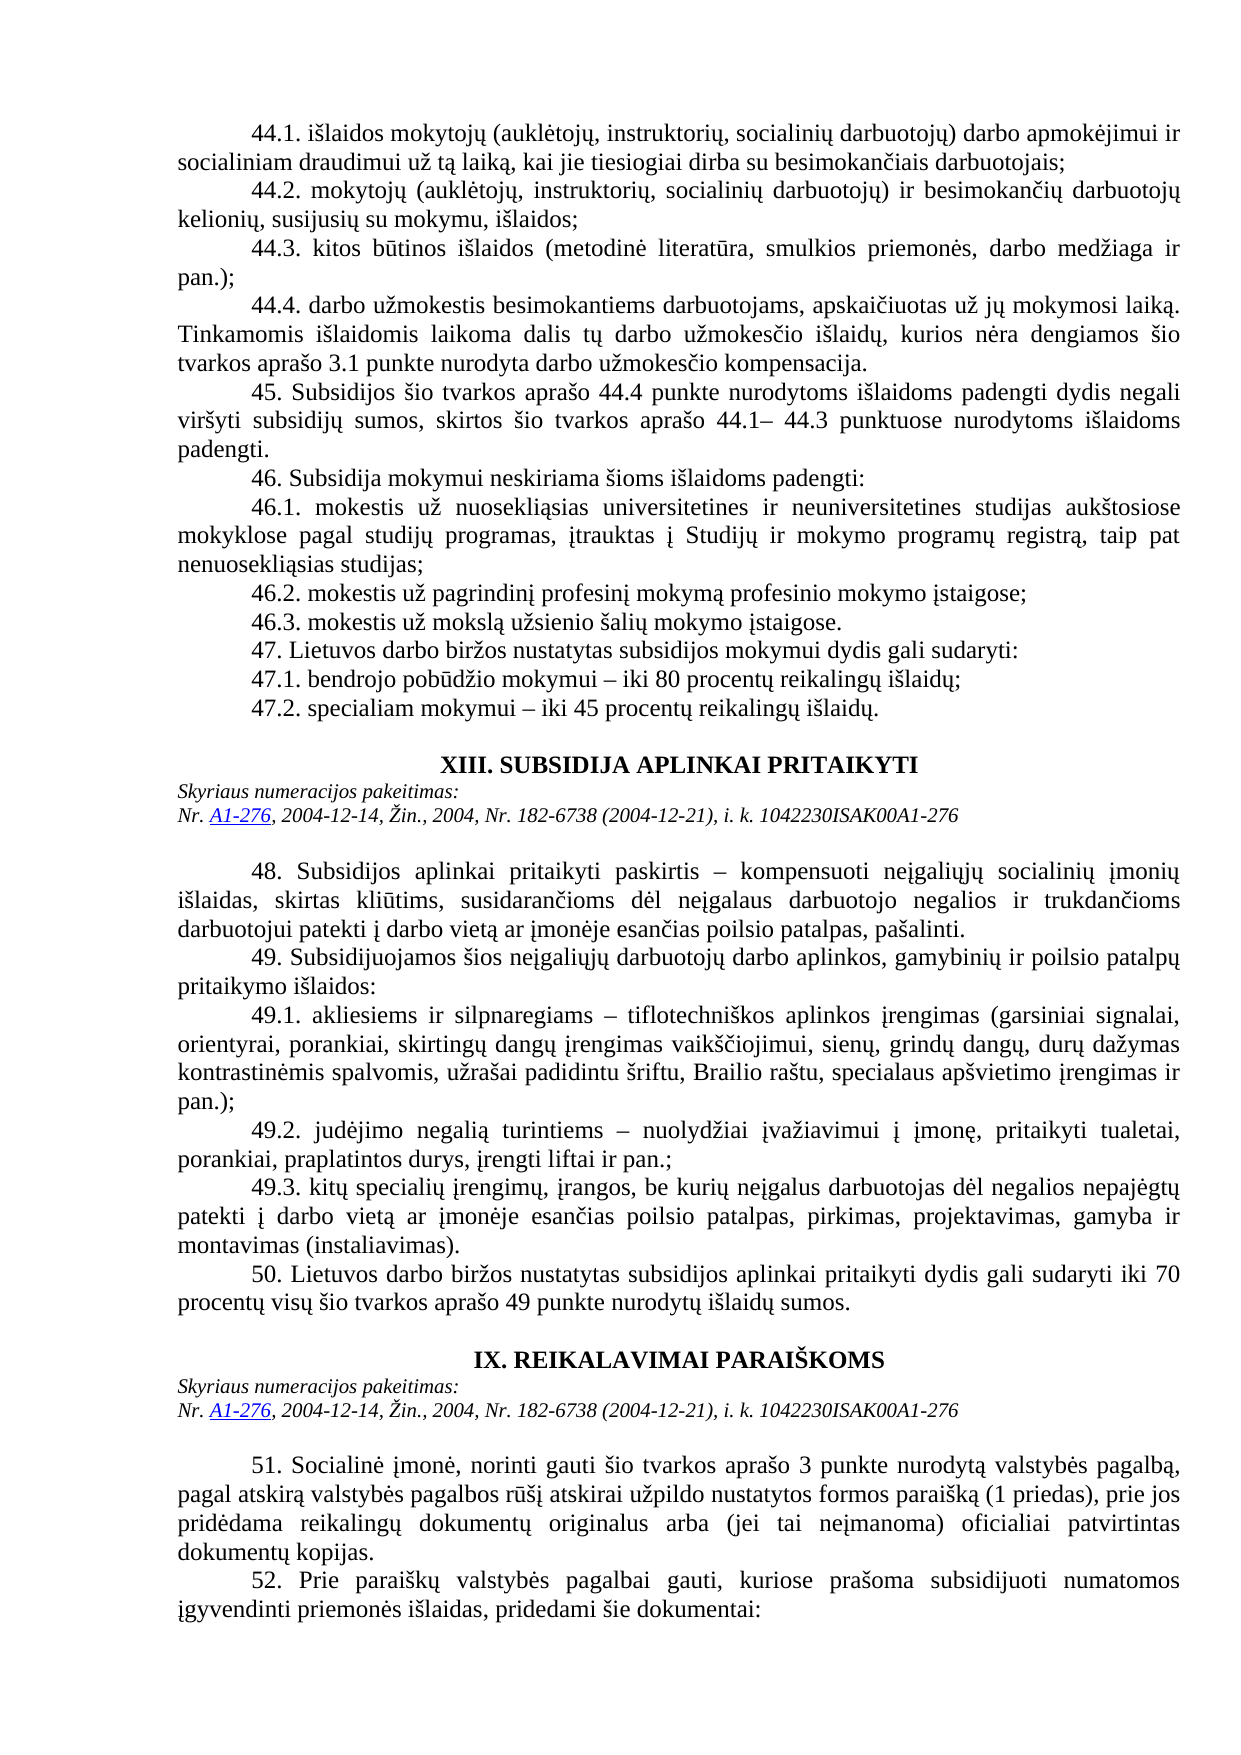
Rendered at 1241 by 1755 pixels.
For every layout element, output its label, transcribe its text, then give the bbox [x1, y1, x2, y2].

text 46.2. mokestis už pagrindinį profesinį mokymą profesinio mokymo įstaigose; [177, 578, 1181, 607]
text 49. Subsidijuojamos šios neįgaliųjų darbuotojų darbo aplinkos, gamybinių ir poilsio patalpų pritaikymo išlaidos: [177, 942, 1181, 1000]
text ix. reikalavimai Paraiškoms [177, 1345, 1181, 1374]
text 52. Prie paraiškų valstybės pagalbai gauti, kuriose prašoma subsidijuoti numatomos įgyvendinti priemonės išlaidas, pridedami šie dokumentai: [177, 1566, 1181, 1623]
text 46. Subsidija mokymui neskiriama šioms išlaidoms padengti: [177, 463, 1181, 492]
text 47.1. bendrojo pobūdžio mokymui – iki 80 procentų reikalingų išlaidų; [177, 664, 1181, 693]
text 46.1. mokestis už nuosekliąsias universitetines ir neuniversitetines studijas aukštosiose mokyklose pagal studijų programas, įtrauktas į Studijų ir mokymo programų registrą, taip pat nenuosekliąsias studijas; [177, 492, 1181, 578]
text 49.2. judėjimo negalią turintiems – nuolydžiai įvažiavimui į įmonę, pritaikyti tualetai, porankiai, praplatintos durys, įrengti liftai ir pan.; [177, 1115, 1181, 1172]
text 51. Socialinė įmonė, norinti gauti šio tvarkos aprašo 3 punkte nurodytą valstybės pagalbą, pagal atskirą valstybės pagalbos rūšį atskirai užpildo nustatytos formos paraišką (1 priedas), prie jos pridėdama reikalingų dokumentų originalus arba (jei tai neįmanoma) oficialiai patvirtintas dokumentų kopijas. [177, 1451, 1181, 1566]
text 47.2. specialiam mokymui – iki 45 procentų reikalingų išlaidų. [177, 693, 1181, 722]
text 44.2. mokytojų (auklėtojų, instruktorių, socialinių darbuotojų) ir besimokančių darbuotojų kelionių, susijusių su mokymu, išlaidos; [177, 176, 1181, 233]
text Nr. A1-276, 2004-12-14, Žin., 2004, Nr. 182-6738 (2004-12-21), i. k. 1042230ISAK00A1-276 [177, 803, 1181, 827]
text 44.1. išlaidos mokytojų (auklėtojų, instruktorių, socialinių darbuotojų) darbo apmokėjimui ir socialiniam draudimui už tą laiką, kai jie tiesiogiai dirba su besimokančiais darbuotojais; [177, 118, 1181, 176]
text 47. Lietuvos darbo biržos nustatytas subsidijos mokymui dydis gali sudaryti: [177, 636, 1181, 664]
text Skyriaus numeracijos pakeitimas: [177, 1374, 1181, 1398]
text 48. Subsidijos aplinkai pritaikyti paskirtis – kompensuoti neįgaliųjų socialinių įmonių išlaidas, skirtas kliūtims, susidarančioms dėl neįgalaus darbuotojo negalios ir trukdančioms darbuotojui patekti į darbo vietą ar įmonėje esančias poilsio patalpas, pašalinti. [177, 856, 1181, 942]
text 49.1. akliesiems ir silpnaregiams – tiflotechniškos aplinkos įrengimas (garsiniai signalai, orientyrai, porankiai, skirtingų dangų įrengimas vaikščiojimui, sienų, grindų dangų, durų dažymas kontrastinėmis spalvomis, užrašai padidintu šriftu, Brailio raštu, specialaus apšvietimo įrengimas ir pan.); [177, 1000, 1181, 1115]
text 44.3. kitos būtinos išlaidos (metodinė literatūra, smulkios priemonės, darbo medžiaga ir pan.); [177, 233, 1181, 291]
text 46.3. mokestis už mokslą užsienio šalių mokymo įstaigose. [177, 607, 1181, 636]
text 45. Subsidijos šio tvarkos aprašo 44.4 punkte nurodytoms išlaidoms padengti dydis negali viršyti subsidijų sumos, skirtos šio tvarkos aprašo 44.1– 44.3 punktuose nurodytoms išlaidoms padengti. [177, 377, 1181, 463]
text xiii. subsidija aplinkai pritaikyti [177, 751, 1181, 779]
text Nr. A1-276, 2004-12-14, Žin., 2004, Nr. 182-6738 (2004-12-21), i. k. 1042230ISAK00A1-276 [177, 1398, 1181, 1422]
text 50. Lietuvos darbo biržos nustatytas subsidijos aplinkai pritaikyti dydis gali sudaryti iki 70 procentų visų šio tvarkos aprašo 49 punkte nurodytų išlaidų sumos. [177, 1259, 1181, 1316]
text 49.3. kitų specialių įrengimų, įrangos, be kurių neįgalus darbuotojas dėl negalios nepajėgtų patekti į darbo vietą ar įmonėje esančias poilsio patalpas, pirkimas, projektavimas, gamyba ir montavimas (instaliavimas). [177, 1172, 1181, 1259]
text 44.4. darbo užmokestis besimokantiems darbuotojams, apskaičiuotas už jų mokymosi laiką. Tinkamomis išlaidomis laikoma dalis tų darbo užmokesčio išlaidų, kurios nėra dengiamos šio tvarkos aprašo 3.1 punkte nurodyta darbo užmokesčio kompensacija. [177, 291, 1181, 377]
text Skyriaus numeracijos pakeitimas: [177, 779, 1181, 803]
